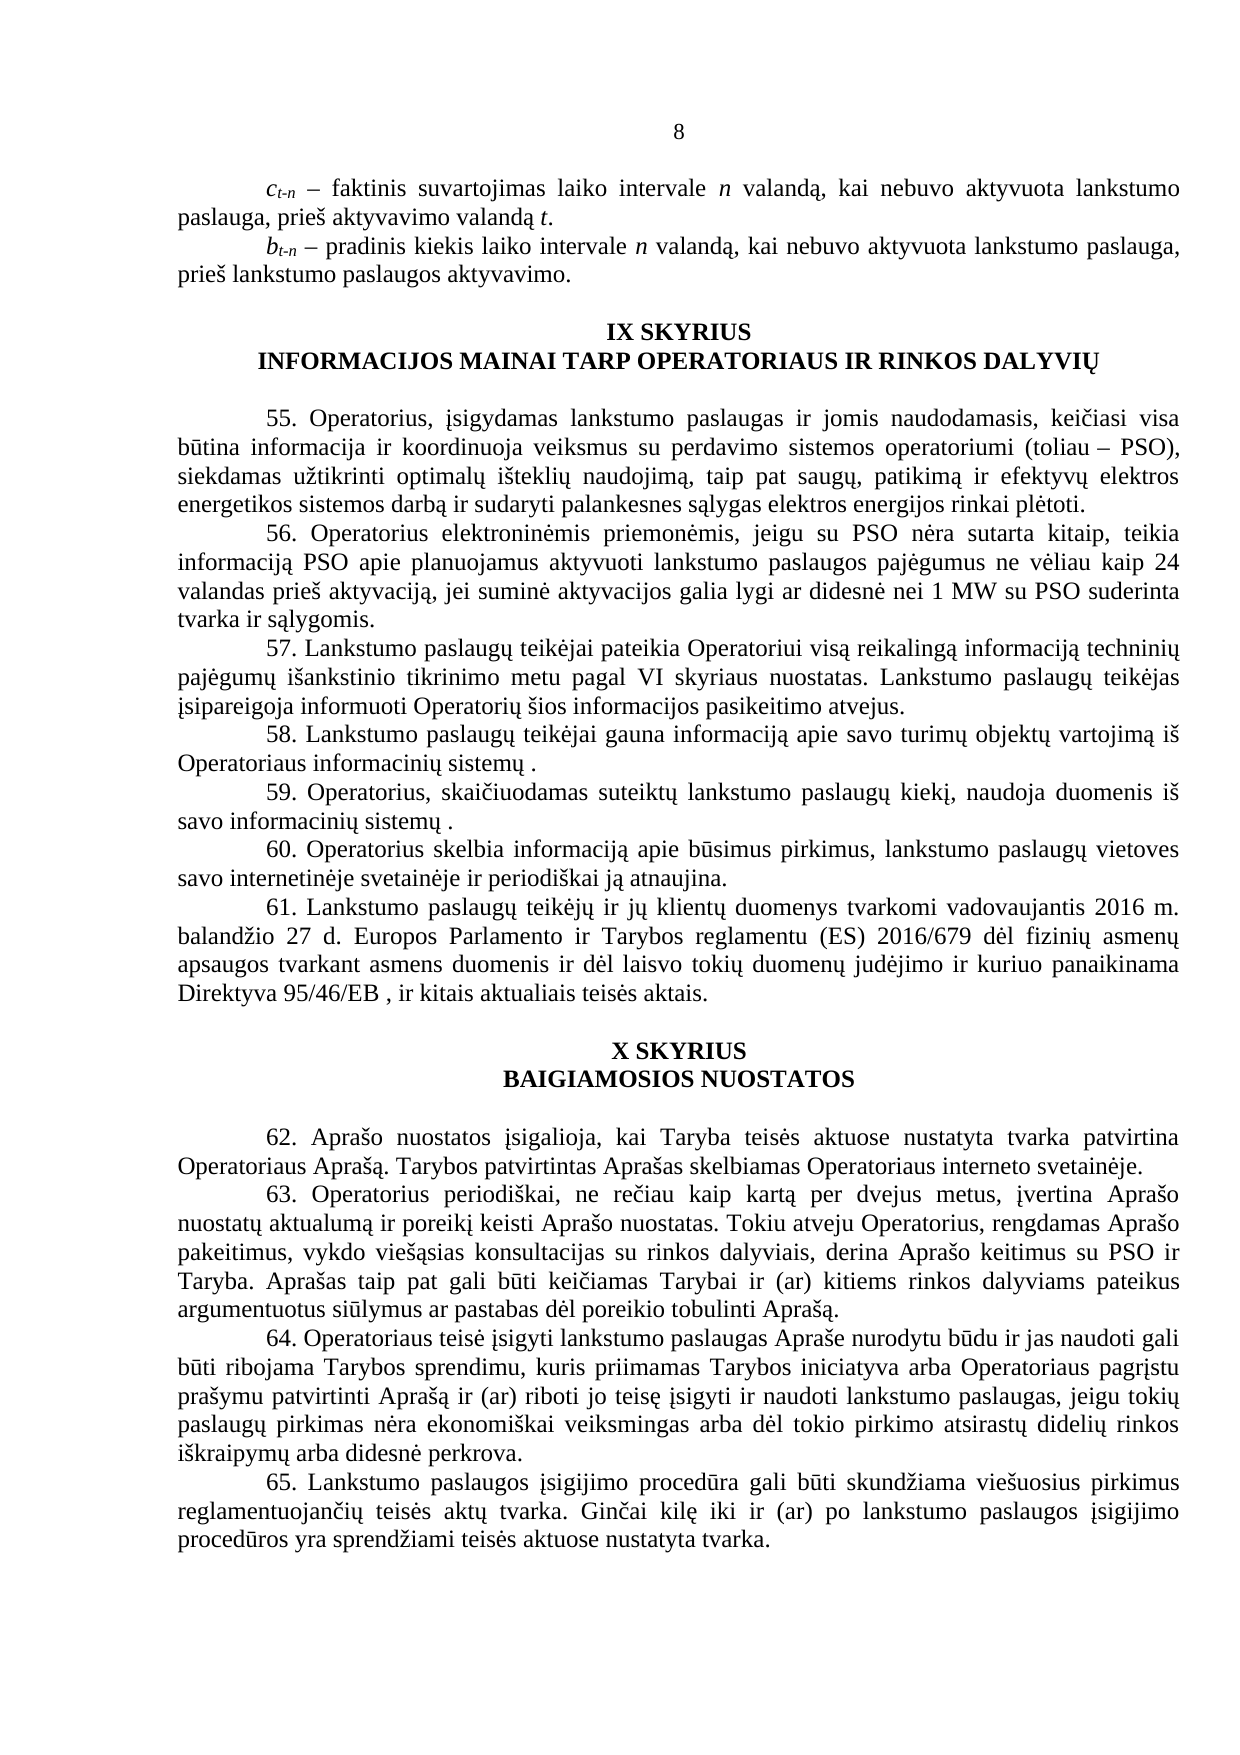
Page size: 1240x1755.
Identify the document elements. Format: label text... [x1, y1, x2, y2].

text 65. Lankstumo paslaugos įsigijimo procedūra gali būti skundžiama viešuosius pirkimus reglamentuojančių teisės aktų tvarka. Ginčai kilę iki ir (ar) po lankstumo paslaugos įsigijimo procedūros yra sprendžiami teisės aktuose nustatyta tvarka. [177, 1467, 1181, 1553]
text 58. Lankstumo paslaugų teikėjai gauna informaciją apie savo turimų objektų vartojimą iš Operatoriaus informacinių sistemų . [177, 719, 1181, 777]
text 61. Lankstumo paslaugų teikėjų ir jų klientų duomenys tvarkomi vadovaujantis 2016 m. balandžio 27 d. Europos Parlamento ir Tarybos reglamentu (ES) 2016/679 dėl fizinių asmenų apsaugos tvarkant asmens duomenis ir dėl laisvo tokių duomenų judėjimo ir kuriuo panaikinama Direktyva 95/46/EB , ir kitais aktualiais teisės aktais. [177, 892, 1181, 1007]
text 55. Operatorius, įsigydamas lankstumo paslaugas ir jomis naudodamasis, keičiasi visa būtina informacija ir koordinuoja veiksmus su perdavimo sistemos operatoriumi (toliau – PSO), siekdamas užtikrinti optimalų išteklių naudojimą, taip pat saugų, patikimą ir efektyvų elektros energetikos sistemos darbą ir sudaryti palankesnes sąlygas elektros energijos rinkai plėtoti. [177, 403, 1181, 518]
text 57. Lankstumo paslaugų teikėjai pateikia Operatoriui visą reikalingą informaciją techninių pajėgumų išankstinio tikrinimo metu pagal VI skyriaus nuostatas. Lankstumo paslaugų teikėjas įsipareigoja informuoti Operatorių šios informacijos pasikeitimo atvejus. [177, 633, 1181, 719]
text 63. Operatorius periodiškai, ne rečiau kaip kartą per dvejus metus, įvertina Aprašo nuostatų aktualumą ir poreikį keisti Aprašo nuostatas. Tokiu atveju Operatorius, rengdamas Aprašo pakeitimus, vykdo viešąsias konsultacijas su rinkos dalyviais, derina Aprašo keitimus su PSO ir Taryba. Aprašas taip pat gali būti keičiamas Tarybai ir (ar) kitiems rinkos dalyviams pateikus argumentuotus siūlymus ar pastabas dėl poreikio tobulinti Aprašą. [177, 1179, 1181, 1323]
text 60. Operatorius skelbia informaciją apie būsimus pirkimus, lankstumo paslaugų vietoves savo internetinėje svetainėje ir periodiškai ją atnaujina. [177, 834, 1181, 892]
text 56. Operatorius elektroninėmis priemonėmis, jeigu su PSO nėra sutarta kitaip, teikia informaciją PSO apie planuojamus aktyvuoti lankstumo paslaugos pajėgumus ne vėliau kaip 24 valandas prieš aktyvaciją, jei suminė aktyvacijos galia lygi ar didesnė nei 1 MW su PSO suderinta tvarka ir sąlygomis. [177, 518, 1181, 633]
text 64. Operatoriaus teisė įsigyti lankstumo paslaugas Apraše nurodytu būdu ir jas naudoti gali būti ribojama Tarybos sprendimu, kuris priimamas Tarybos iniciatyva arba Operatoriaus pagrįstu prašymu patvirtinti Aprašą ir (ar) riboti jo teisę įsigyti ir naudoti lankstumo paslaugas, jeigu tokių paslaugų pirkimas nėra ekonomiškai veiksmingas arba dėl tokio pirkimo atsirastų didelių rinkos iškraipymų arba didesnė perkrova. [177, 1323, 1181, 1467]
text X SKYRIUS [177, 1036, 1181, 1064]
text IX SKYRIUS [177, 317, 1181, 346]
text ct-n – faktinis suvartojimas laiko intervale n valandą, kai nebuvo aktyvuota lankstumo paslauga, prieš aktyvavimo valandą t. [177, 173, 1181, 231]
text INFORMACIJOS MAINAI TARP OPERATORIAUS IR RINKOS DALYVIŲ [177, 346, 1181, 374]
text bt-n – pradinis kiekis laiko intervale n valandą, kai nebuvo aktyvuota lankstumo paslauga, prieš lankstumo paslaugos aktyvavimo. [177, 231, 1181, 288]
text BAIGIAMOSIOS NUOSTATOS [177, 1064, 1181, 1093]
text 59. Operatorius, skaičiuodamas suteiktų lankstumo paslaugų kiekį, naudoja duomenis iš savo informacinių sistemų . [177, 777, 1181, 834]
text 62. Aprašo nuostatos įsigalioja, kai Taryba teisės aktuose nustatyta tvarka patvirtina Operatoriaus Aprašą. Tarybos patvirtintas Aprašas skelbiamas Operatoriaus interneto svetainėje. [177, 1122, 1181, 1179]
